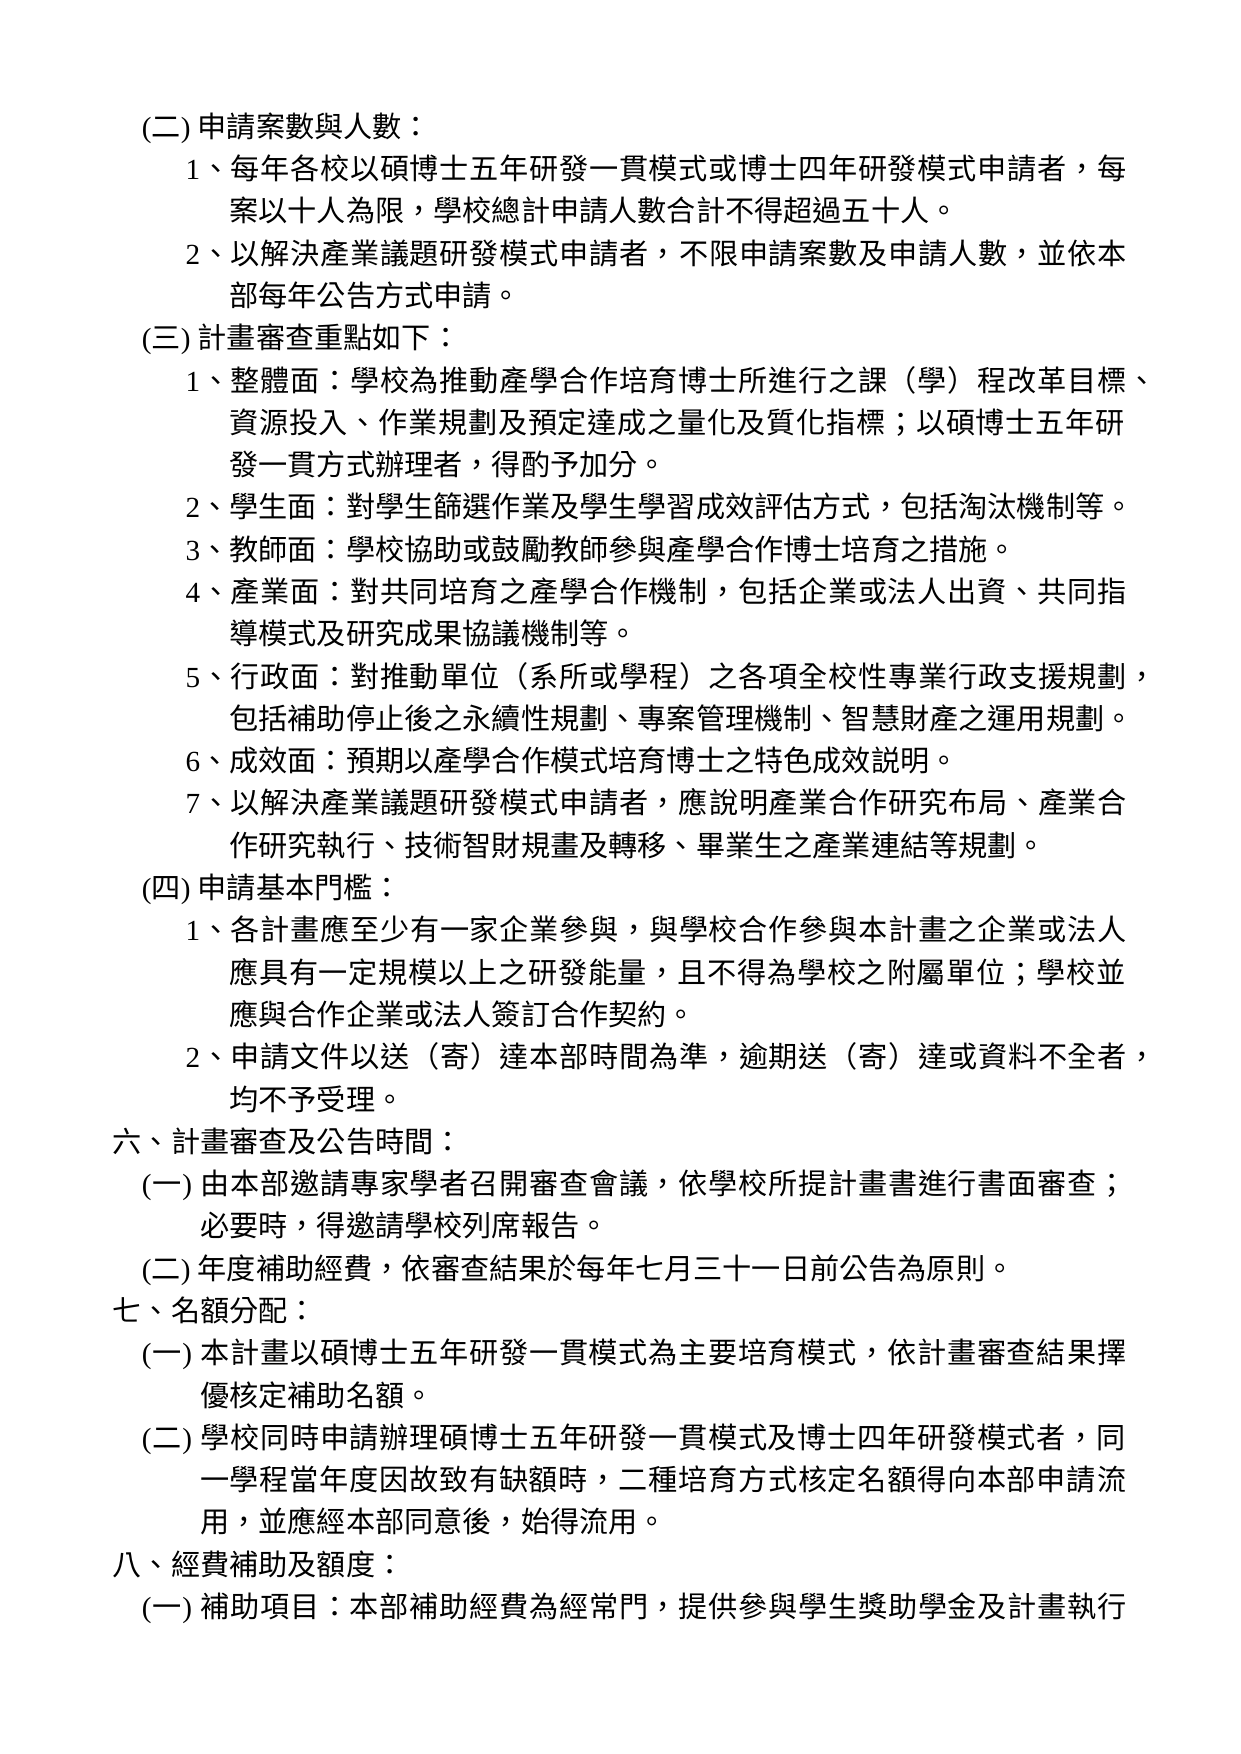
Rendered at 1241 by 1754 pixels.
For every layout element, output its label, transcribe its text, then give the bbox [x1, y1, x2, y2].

text 六、計畫審查及公告時間： [112, 1118, 1128, 1161]
text 1、整體面：學校為推動產學合作培育博士所進行之課（學）程改革目標、資源投入、作業規劃及預定達成之量化及質化指標；以碩博士五年研發一貫方式辦理者，得酌予加分。 [185, 357, 1128, 484]
text 八、經費補助及額度： [112, 1541, 1128, 1584]
text (四) 申請基本門檻： [142, 865, 1128, 907]
text (三) 計畫審查重點如下： [142, 315, 1128, 357]
text 2、申請文件以送（寄）達本部時間為準，逾期送（寄）達或資料不全者，均不予受理。 [185, 1034, 1128, 1118]
text 1、各計畫應至少有一家企業參與，與學校合作參與本計畫之企業或法人應具有一定規模以上之研發能量，且不得為學校之附屬單位；學校並應與合作企業或法人簽訂合作契約。 [185, 907, 1128, 1034]
text (一) 由本部邀請專家學者召開審查會議，依學校所提計畫書進行書面審查；必要時，得邀請學校列席報告。 [142, 1161, 1128, 1245]
text 6、成效面：預期以產學合作模式培育博士之特色成效説明。 [185, 738, 1128, 780]
text 5、行政面：對推動單位（系所或學程）之各項全校性專業行政支援規劃，包括補助停止後之永續性規劃、專案管理機制、智慧財產之運用規劃。 [185, 653, 1128, 738]
text (二) 申請案數與人數： [142, 103, 1128, 146]
text (一) 補助項目：本部補助經費為經常門，提供參與學生獎助學金及計畫執行 [142, 1584, 1128, 1626]
text (二) 年度補助經費，依審查結果於每年七月三十一日前公告為原則。 [142, 1245, 1128, 1288]
text 7、以解決產業議題研發模式申請者，應說明產業合作研究布局、產業合作研究執行、技術智財規畫及轉移、畢業生之產業連結等規劃。 [185, 780, 1128, 865]
text (二) 學校同時申請辦理碩博士五年研發一貫模式及博士四年研發模式者，同一學程當年度因故致有缺額時，二種培育方式核定名額得向本部申請流用，並應經本部同意後，始得流用。 [142, 1414, 1128, 1541]
text 2、學生面：對學生篩選作業及學生學習成效評估方式，包括淘汰機制等。 [185, 484, 1128, 526]
text 4、產業面：對共同培育之產學合作機制，包括企業或法人出資、共同指導模式及研究成果協議機制等。 [185, 569, 1128, 653]
text 1、每年各校以碩博士五年研發一貫模式或博士四年研發模式申請者，每案以十人為限，學校總計申請人數合計不得超過五十人。 [185, 146, 1128, 230]
text 七、名額分配： [112, 1288, 1128, 1330]
text 2、以解決產業議題研發模式申請者，不限申請案數及申請人數，並依本部每年公告方式申請。 [185, 230, 1128, 315]
text (一) 本計畫以碩博士五年研發一貫模式為主要培育模式，依計畫審查結果擇優核定補助名額。 [142, 1330, 1128, 1414]
text 3、教師面：學校協助或鼓勵教師參與產學合作博士培育之措施。 [185, 526, 1128, 569]
